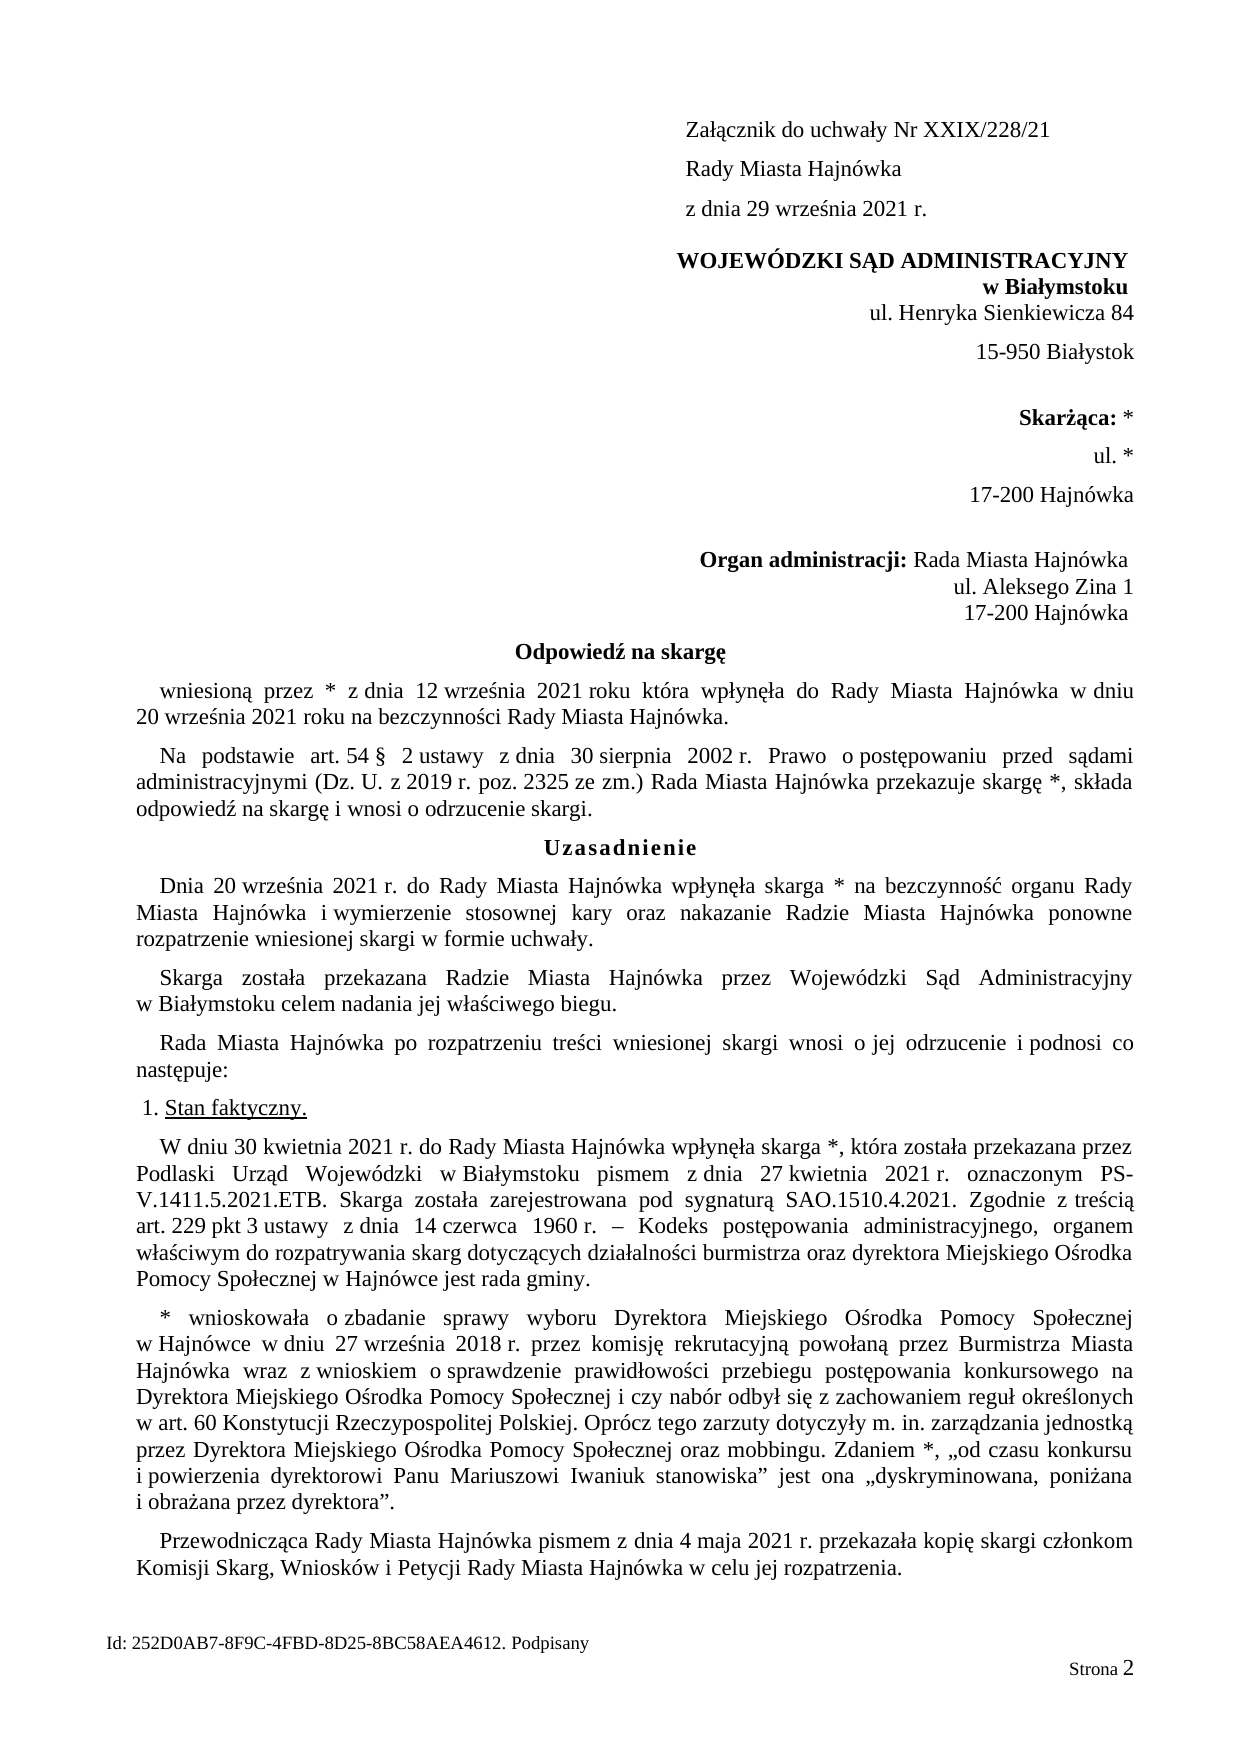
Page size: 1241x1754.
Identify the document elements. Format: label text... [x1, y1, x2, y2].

text * wnioskowała o zbadanie sprawy wyboru Dyrektora Miejskiego Ośrodka Pomocy Społecznej w Hajnówce w dniu 27 września 2018 r. przez komisję rekrutacyjną powołaną przez Burmistrza Miasta Hajnówka wraz z wnioskiem o sprawdzenie prawidłowości przebiegu postępowania konkursowego na Dyrektora Miejskiego Ośrodka Pomocy Społecznej i czy nabór odbył się z zachowaniem reguł określonych w art. 60 Konstytucji Rzeczypospolitej Polskiej. Oprócz tego zarzuty dotyczyły m. in. zarządzania jednostką przez Dyrektora Miejskiego Ośrodka Pomocy Społecznej oraz mobbingu. Zdaniem *, „od czasu konkursu i powierzenia dyrektorowi Panu Mariuszowi Iwaniuk stanowiska” jest ona „dyskryminowana, poniżana i obrażana przez dyrektora”. [136, 1304, 1134, 1515]
text Skarga została przekazana Radzie Miasta Hajnówka przez Wojewódzki Sąd Administracyjny w Białymstoku celem nadania jej właściwego biegu. [136, 964, 1134, 1017]
text Rada Miasta Hajnówka po rozpatrzeniu treści wniesionej skargi wnosi o jej odrzucenie i podnosi co następuje: [136, 1029, 1134, 1082]
text Dnia 20 września 2021 r. do Rady Miasta Hajnówka wpłynęła skarga * na bezczynność organu Rady Miasta Hajnówka i wymierzenie stosownej kary oraz nakazanie Radzie Miasta Hajnówka ponowne rozpatrzenie wniesionej skargi w formie uchwały. [136, 872, 1134, 952]
text Organ administracji: Rada Miasta Hajnówka ul. Aleksego Zina 1 17-200 Hajnówka [136, 520, 1134, 626]
text Odpowiedź na skargę [106, 638, 1134, 664]
text 1. Stan faktyczny. [106, 1094, 1134, 1121]
text Na podstawie art. 54 § 2 ustawy z dnia 30 sierpnia 2002 r. Prawo o postępowaniu przed sądami administracyjnymi (Dz. U. z 2019 r. poz. 2325 ze zm.) Rada Miasta Hajnówka przekazuje skargę *, składa odpowiedź na skargę i wnosi o odrzucenie skargi. [136, 742, 1134, 821]
text Uzasadnienie [106, 834, 1134, 860]
text 17-200 Hajnówka [136, 481, 1134, 508]
text wniesioną przez * z dnia 12 września 2021 roku która wpłynęła do Rady Miasta Hajnówka w dniu 20 września 2021 roku na bezczynności Rady Miasta Hajnówka. [136, 677, 1134, 729]
text W dniu 30 kwietnia 2021 r. do Rady Miasta Hajnówka wpłynęła skarga *, która została przekazana przez Podlaski Urząd Wojewódzki w Białymstoku pismem z dnia 27 kwietnia 2021 r. oznaczonym PS-V.1411.5.2021.ETB. Skarga została zarejestrowana pod sygnaturą SAO.1510.4.2021. Zgodnie z treścią art. 229 pkt 3 ustawy z dnia 14 czerwca 1960 r. – Kodeks postępowania administracyjnego, organem właściwym do rozpatrywania skarg dotyczących działalności burmistrza oraz dyrektora Miejskiego Ośrodka Pomocy Społecznej w Hajnówce jest rada gminy. [136, 1133, 1134, 1291]
text Skarżąca: * [136, 377, 1134, 430]
text Przewodnicząca Rady Miasta Hajnówka pismem z dnia 4 maja 2021 r. przekazała kopię skargi członkom Komisji Skarg, Wniosków i Petycji Rady Miasta Hajnówka w celu jej rozpatrzenia. [136, 1527, 1134, 1580]
text ul. * [136, 442, 1134, 469]
text WOJEWÓDZKI SĄD ADMINISTRACYJNY w Białymstoku ul. Henryka Sienkiewicza 84 [136, 247, 1134, 326]
text 15-950 Białystok [136, 338, 1134, 365]
text Załącznik do uchwały Nr XXIX/228/21 Rady Miasta Hajnówka z dnia 29 września 2021 r. [685, 116, 1134, 221]
